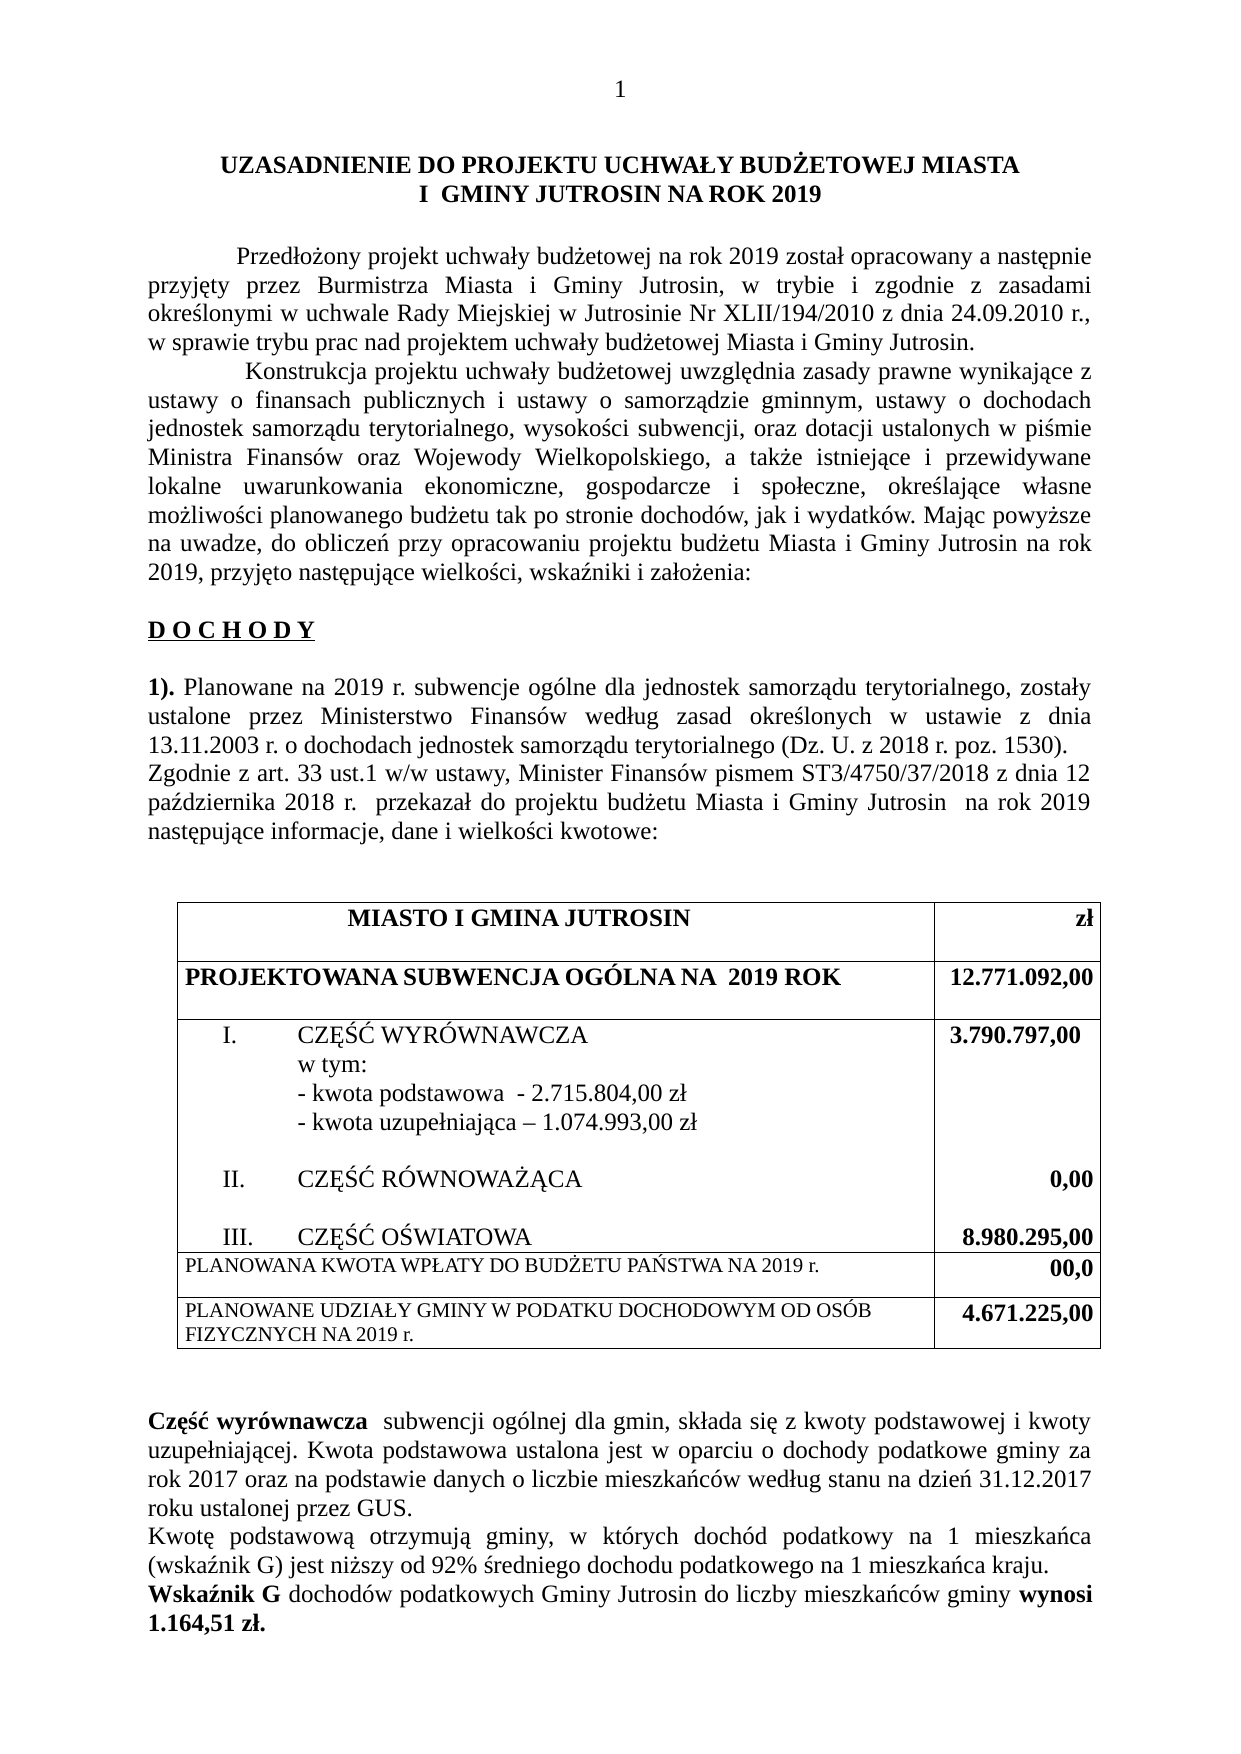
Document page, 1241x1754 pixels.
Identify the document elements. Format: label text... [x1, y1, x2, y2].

table_cell PROJEKTOWANA SUBWENCJA OGÓLNA NA 2019 ROK [178, 962, 934, 1019]
table_cell 00,0 [935, 1253, 1100, 1297]
table_cell 4.671.225,00 [935, 1298, 1100, 1348]
table_cell PLANOWANA KWOTA WPŁATY DO BUDŻETU PAŃSTWA NA 2019 r. [178, 1253, 934, 1297]
table_cell CZĘŚĆ WYRÓWNAWCZA w tym: - kwota podstawowa - 2.715.804,00 zł - kwota uzupełniająca – 1.074.993,00 zł CZĘŚĆ RÓWNOWAŻĄCA CZĘŚĆ OŚWIATOWA [178, 1020, 934, 1252]
text Zgodnie z art. 33 ust.1 w/w ustawy, Minister Finansów pismem ST3/4750/37/2018 z dnia 12 października 2018 r. przekazał do projektu budżetu Miasta i Gminy Jutrosin na rok 2019 następujące informacje, dane i wielkości kwotowe: [148, 758, 1092, 845]
table_header zł [935, 903, 1100, 961]
subtitle D O C H O D Y [148, 615, 1092, 643]
text Część wyrównawcza subwencji ogólnej dla gmin, składa się z kwoty podstawowej i kwoty uzupełniającej. Kwota podstawowa ustalona jest w oparciu o dochody podatkowe gminy za rok 2017 oraz na podstawie danych o liczbie mieszkańców według stanu na dzień 31.12.2017 roku ustalonej przez GUS. [148, 1406, 1092, 1521]
text Konstrukcja projektu uchwały budżetowej uwzględnia zasady prawne wynikające z ustawy o finansach publicznych i ustawy o samorządzie gminnym, ustawy o dochodach jednostek samorządu terytorialnego, wysokości subwencji, oraz dotacji ustalonych w piśmie Ministra Finansów oraz Wojewody Wielkopolskiego, a także istniejące i przewidywane lokalne uwarunkowania ekonomiczne, gospodarcze i społeczne, określające własne możliwości planowanego budżetu tak po stronie dochodów, jak i wydatków. Mając powyższe na uwadze, do obliczeń przy opracowaniu projektu budżetu Miasta i Gminy Jutrosin na rok 2019, przyjęto następujące wielkości, wskaźniki i założenia: [148, 356, 1092, 586]
text Przedłożony projekt uchwały budżetowej na rok 2019 został opracowany a następnie przyjęty przez Burmistrza Miasta i Gminy Jutrosin, w trybie i zgodnie z zasadami określonymi w uchwale Rady Miejskiej w Jutrosinie Nr XLII/194/2010 z dnia 24.09.2010 r., w sprawie trybu prac nad projektem uchwały budżetowej Miasta i Gminy Jutrosin. [148, 241, 1092, 356]
table_header MIASTO I GMINA JUTROSIN [178, 903, 934, 961]
subtitle UZASADNIENIE DO PROJEKTU UCHWAŁY BUDŻETOWEJ MIASTA [148, 150, 1092, 179]
text Wskaźnik G dochodów podatkowych Gminy Jutrosin do liczby mieszkańców gminy wynosi 1.164,51 zł. [148, 1579, 1092, 1636]
table_cell 3.790.797,00 0,00 8.980.295,00 [935, 1020, 1100, 1252]
table_cell PLANOWANE UDZIAŁY GMINY W PODATKU DOCHODOWYM OD OSÓB FIZYCZNYCH NA 2019 r. [178, 1298, 934, 1348]
text 1). Planowane na 2019 r. subwencje ogólne dla jednostek samorządu terytorialnego, zostały ustalone przez Ministerstwo Finansów według zasad określonych w ustawie z dnia 13.11.2003 r. o dochodach jednostek samorządu terytorialnego (Dz. U. z 2018 r. poz. 1530). [148, 672, 1092, 758]
text Kwotę podstawową otrzymują gminy, w których dochód podatkowy na 1 mieszkańca (wskaźnik G) jest niższy od 92% średniego dochodu podatkowego na 1 mieszkańca kraju. [148, 1521, 1092, 1579]
subtitle I GMINY JUTROSIN NA ROK 2019 [148, 179, 1092, 207]
table_cell 12.771.092,00 [935, 962, 1100, 1019]
